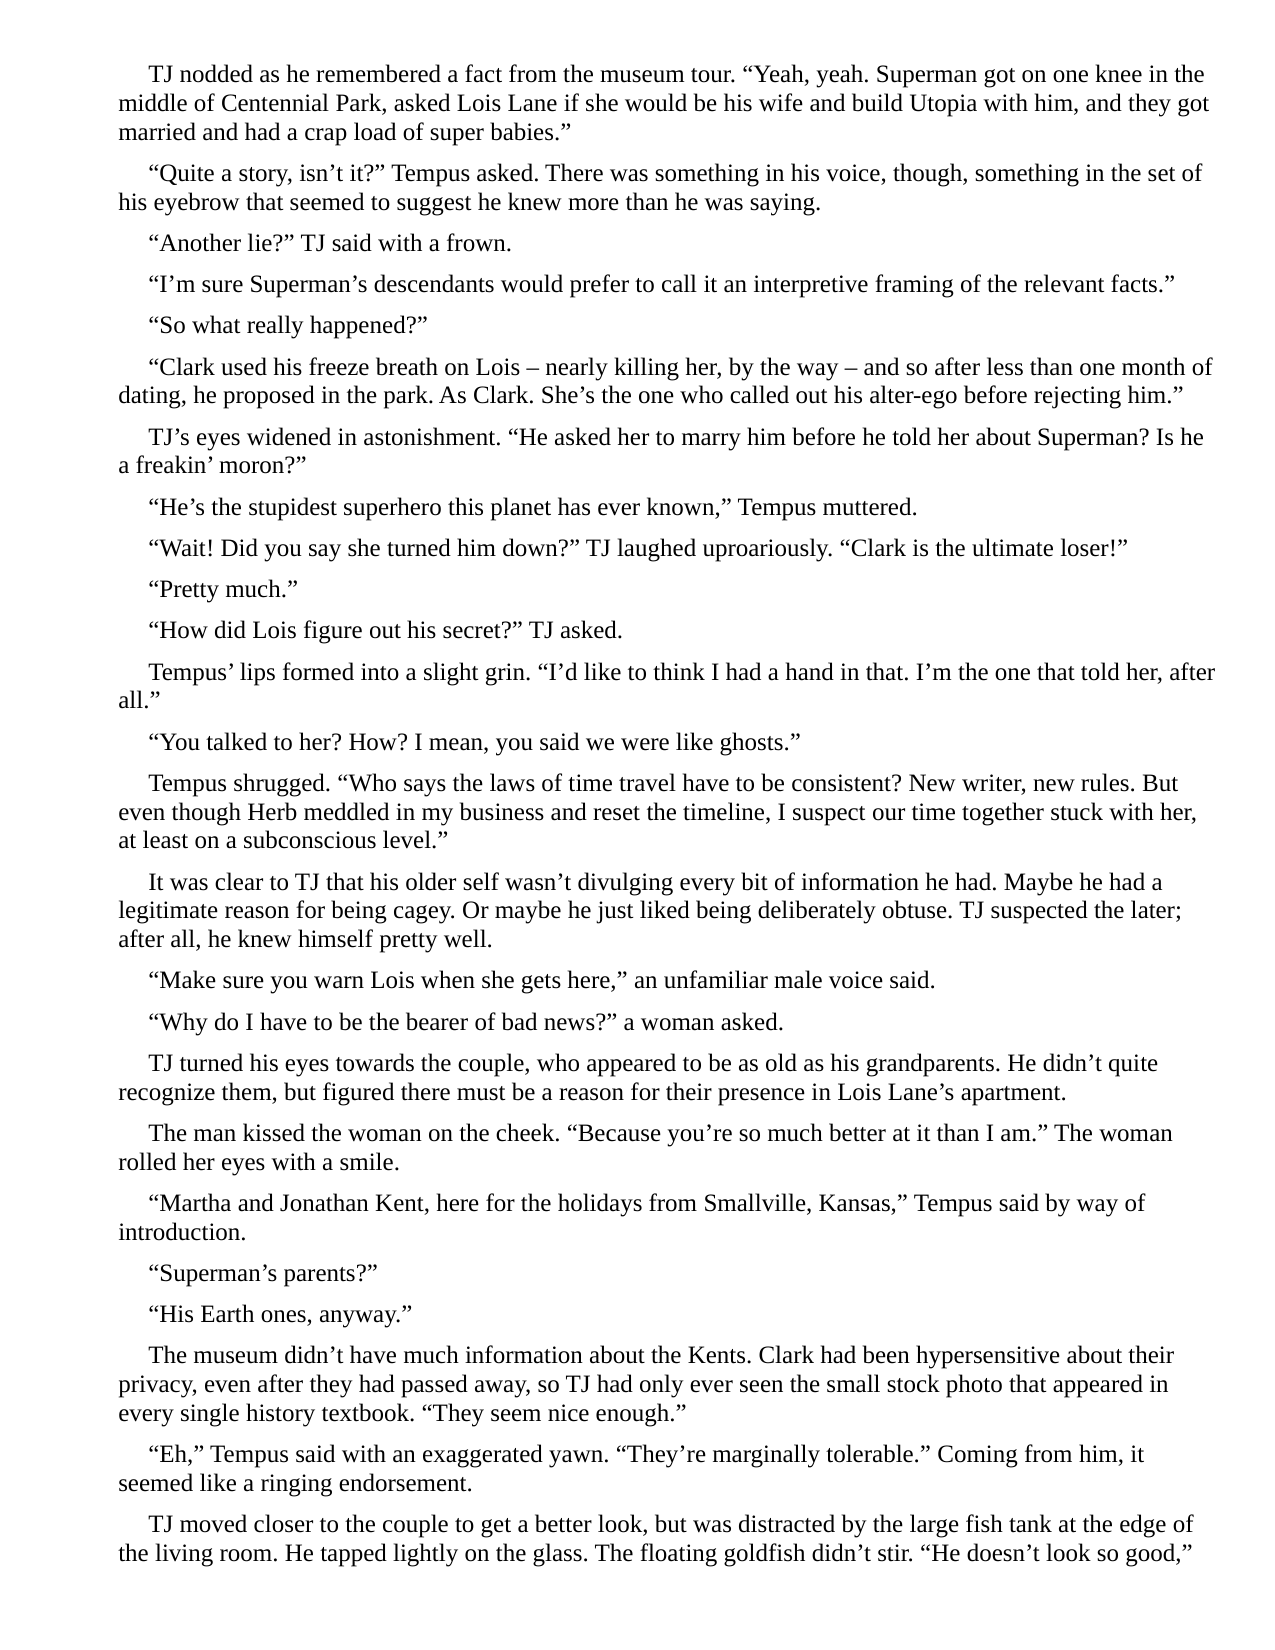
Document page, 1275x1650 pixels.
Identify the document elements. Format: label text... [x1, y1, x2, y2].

text TJ nodded as he remembered a fact from the museum tour. “Yeah, yeah. Superman got on one knee in the middle of Centennial Park, asked Lois Lane if she would be his wife and build Utopia with him, and they got married and had a crap load of super babies.” [118, 59, 1216, 145]
text “Another lie?” TJ said with a frown. [118, 228, 1216, 257]
text TJ moved closer to the couple to get a better look, but was distracted by the large fish tank at the edge of the living room. He tapped lightly on the glass. The floating goldfish didn’t stir. “He doesn’t look so good,” [118, 1509, 1216, 1567]
text “How did Lois figure out his secret?” TJ asked. [118, 615, 1216, 644]
text “I’m sure Superman’s descendants would prefer to call it an interpretive framing of the relevant facts.” [118, 269, 1216, 298]
text “Make sure you warn Lois when she gets here,” an unfamiliar male voice said. [118, 965, 1216, 994]
text “Clark used his freeze breath on Lois – nearly killing her, by the way – and so after less than one month of dating, he proposed in the park. As Clark. She’s the one who called out his alter-ego before rejecting him.” [118, 352, 1216, 409]
text “Martha and Jonathan Kent, here for the holidays from Smallville, Kansas,” Tempus said by way of introduction. [118, 1188, 1216, 1245]
text “Why do I have to be the bearer of bad news?” a woman asked. [118, 1007, 1216, 1035]
text “Superman’s parents?” [118, 1258, 1216, 1287]
text “His Earth ones, anyway.” [118, 1299, 1216, 1328]
text Tempus’ lips formed into a slight grin. “I’d like to think I had a hand in that. I’m the one that told her, after all.” [118, 657, 1216, 714]
text “Wait! Did you say she turned him down?” TJ laughed uproariously. “Clark is the ultimate loser!” [118, 533, 1216, 562]
text The man kissed the woman on the cheek. “Because you’re so much better at it than I am.” The woman rolled her eyes with a smile. [118, 1118, 1216, 1175]
text “He’s the stupidest superhero this planet has ever known,” Tempus muttered. [118, 492, 1216, 520]
text “So what really happened?” [118, 310, 1216, 339]
text It was clear to TJ that his older self wasn’t divulging every bit of information he had. Maybe he had a legitimate reason for being cagey. Or maybe he just liked being deliberately obtuse. TJ suspected the later; after all, he knew himself pretty well. [118, 867, 1216, 953]
text Tempus shrugged. “Who says the laws of time travel have to be consistent? New writer, new rules. But even though Herb meddled in my business and reset the timeline, I suspect our time together stuck with her, at least on a subconscious level.” [118, 768, 1216, 854]
text “Eh,” Tempus said with an exaggerated yawn. “They’re marginally tolerable.” Coming from him, it seemed like a ringing endorsement. [118, 1439, 1216, 1497]
text “Pretty much.” [118, 574, 1216, 603]
text “You talked to her? How? I mean, you said we were like ghosts.” [118, 727, 1216, 755]
text The museum didn’t have much information about the Kents. Clark had been hypersensitive about their privacy, even after they had passed away, so TJ had only ever seen the small stock photo that appeared in every single history textbook. “They seem nice enough.” [118, 1340, 1216, 1427]
text TJ’s eyes widened in astonishment. “He asked her to marry him before he told her about Superman? Is he a freakin’ moron?” [118, 422, 1216, 479]
text TJ turned his eyes towards the couple, who appeared to be as old as his grandparents. He didn’t quite recognize them, but figured there must be a reason for their presence in Lois Lane’s apartment. [118, 1048, 1216, 1105]
text “Quite a story, isn’t it?” Tempus asked. There was something in his voice, though, something in the set of his eyebrow that seemed to suggest he knew more than he was saying. [118, 158, 1216, 215]
